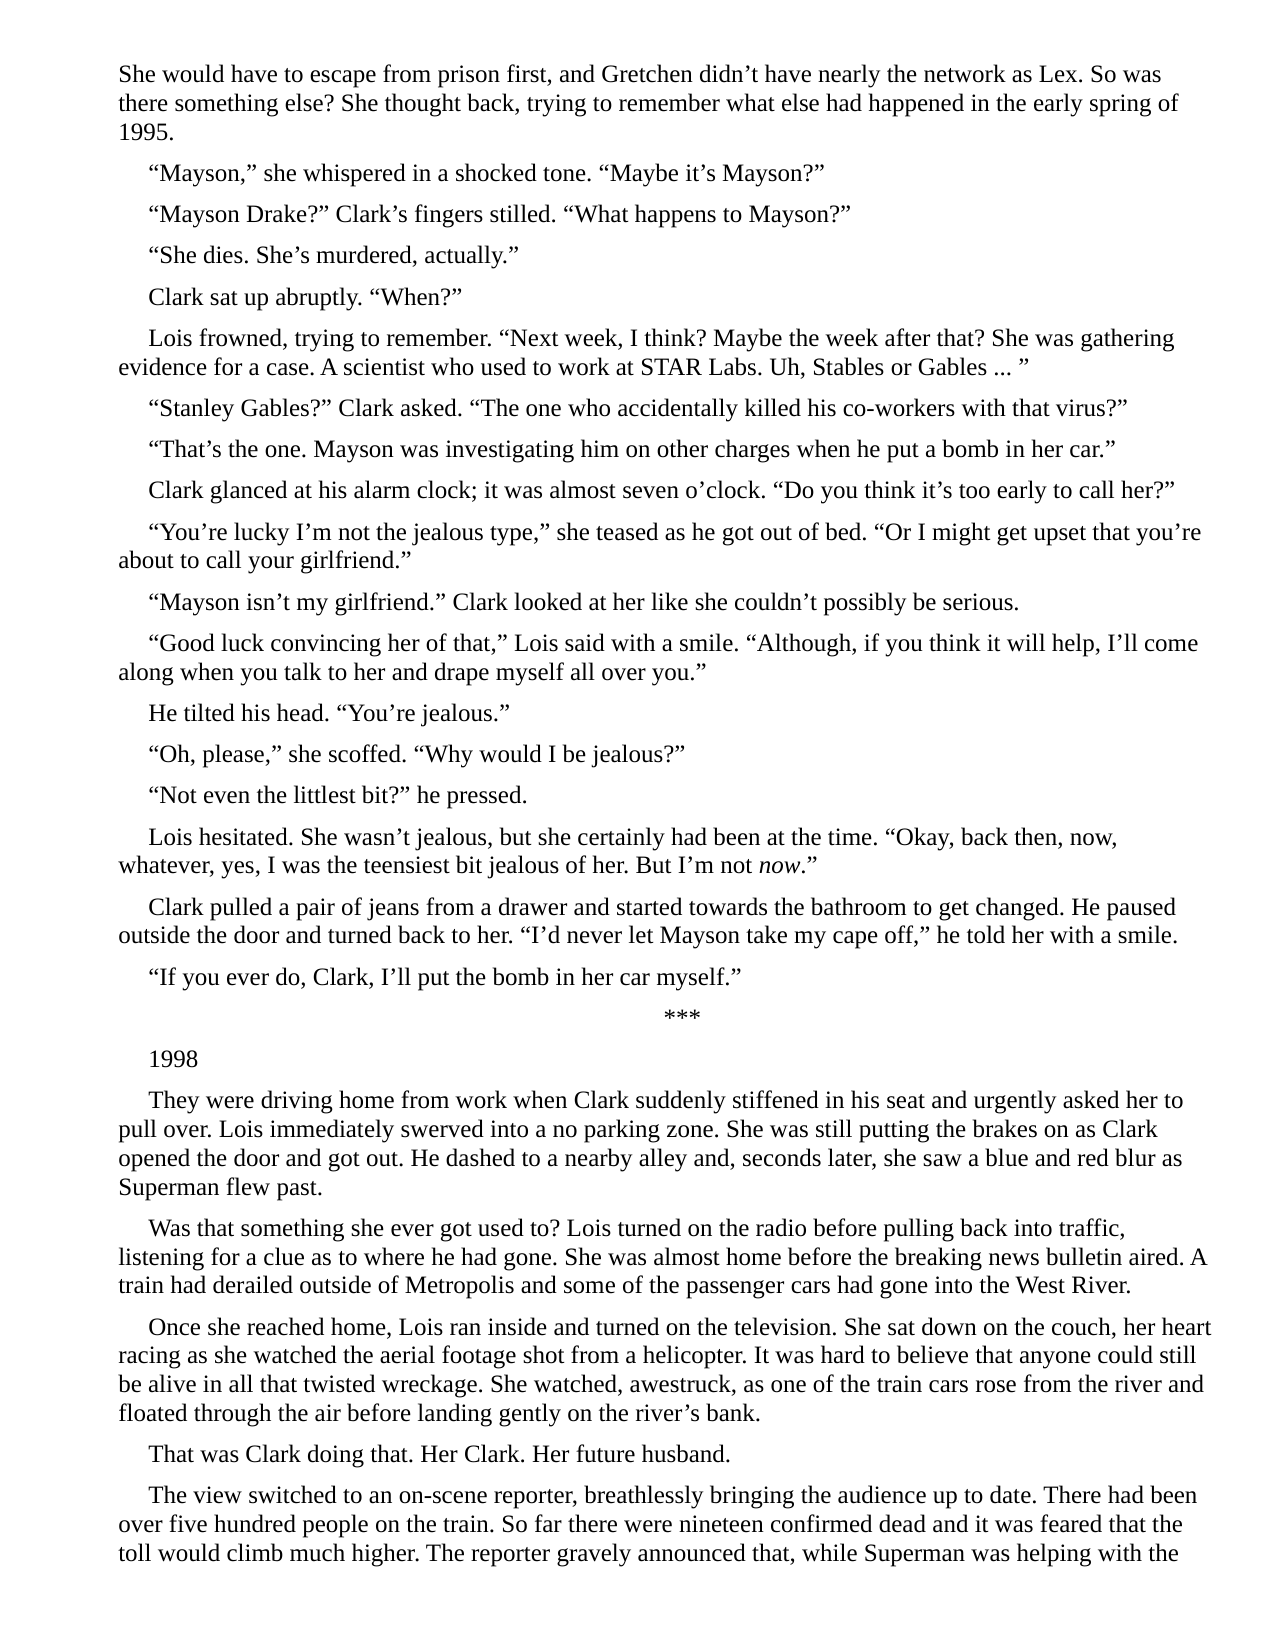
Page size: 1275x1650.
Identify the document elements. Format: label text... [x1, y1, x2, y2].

text “Oh, please,” she scoffed. “Why would I be jealous?” [118, 739, 1216, 768]
text *** [118, 1003, 1216, 1032]
text That was Clark doing that. Her Clark. Her future husband. [118, 1439, 1216, 1468]
text “She dies. She’s murdered, actually.” [118, 240, 1216, 269]
text They were driving home from work when Clark suddenly stiffened in his seat and urgently asked her to pull over. Lois immediately swerved into a no parking zone. She was still putting the brakes on as Clark opened the door and got out. He dashed to a nearby alley and, seconds later, she saw a blue and red blur as Superman flew past. [118, 1085, 1216, 1200]
text “Good luck convincing her of that,” Lois said with a smile. “Although, if you think it will help, I’ll come along when you talk to her and drape myself all over you.” [118, 628, 1216, 685]
text Lois hesitated. She wasn’t jealous, but she certainly had been at the time. “Okay, back then, now, whatever, yes, I was the teensiest bit jealous of her. But I’m not now.” [118, 822, 1216, 879]
text “Not even the littlest bit?” he pressed. [118, 780, 1216, 809]
text “Mayson Drake?” Clark’s fingers stilled. “What happens to Mayson?” [118, 199, 1216, 228]
text Clark sat up abruptly. “When?” [118, 282, 1216, 310]
text Clark glanced at his alarm clock; it was almost seven o’clock. “Do you think it’s too early to call her?” [118, 475, 1216, 504]
text The view switched to an on-scene reporter, breathlessly bringing the audience up to date. There had been over five hundred people on the train. So far there were nineteen confirmed dead and it was feared that the toll would climb much higher. The reporter gravely announced that, while Superman was helping with the [118, 1480, 1216, 1567]
text “You’re lucky I’m not the jealous type,” she teased as he got out of bed. “Or I might get upset that you’re about to call your girlfriend.” [118, 517, 1216, 574]
text 1998 [118, 1044, 1216, 1073]
text Lois frowned, trying to remember. “Next week, I think? Maybe the week after that? She was gathering evidence for a case. A scientist who used to work at STAR Labs. Uh, Stables or Gables ... ” [118, 323, 1216, 380]
text “Stanley Gables?” Clark asked. “The one who accidentally killed his co-workers with that virus?” [118, 393, 1216, 422]
text He tilted his head. “You’re jealous.” [118, 698, 1216, 727]
text “Mayson isn’t my girlfriend.” Clark looked at her like she couldn’t possibly be serious. [118, 587, 1216, 615]
text “Mayson,” she whispered in a shocked tone. “Maybe it’s Mayson?” [118, 158, 1216, 187]
text She would have to escape from prison first, and Gretchen didn’t have nearly the network as Lex. So was there something else? She thought back, trying to remember what else had happened in the early spring of 1995. [118, 59, 1216, 145]
text Clark pulled a pair of jeans from a drawer and started towards the bathroom to get changed. He paused outside the door and turned back to her. “I’d never let Mayson take my cape off,” he told her with a smile. [118, 892, 1216, 949]
text Once she reached home, Lois ran inside and turned on the television. She sat down on the couch, her heart racing as she watched the aerial footage shot from a helicopter. It was hard to believe that anyone could still be alive in all that twisted wreckage. She watched, awestruck, as one of the train cars rose from the river and floated through the air before landing gently on the river’s bank. [118, 1312, 1216, 1427]
text “If you ever do, Clark, I’ll put the bomb in her car myself.” [118, 962, 1216, 990]
text Was that something she ever got used to? Lois turned on the radio before pulling back into traffic, listening for a clue as to where he had gone. She was almost home before the breaking news bulletin aired. A train had derailed outside of Metropolis and some of the passenger cars had gone into the West River. [118, 1213, 1216, 1299]
text “That’s the one. Mayson was investigating him on other charges when he put a bomb in her car.” [118, 434, 1216, 463]
